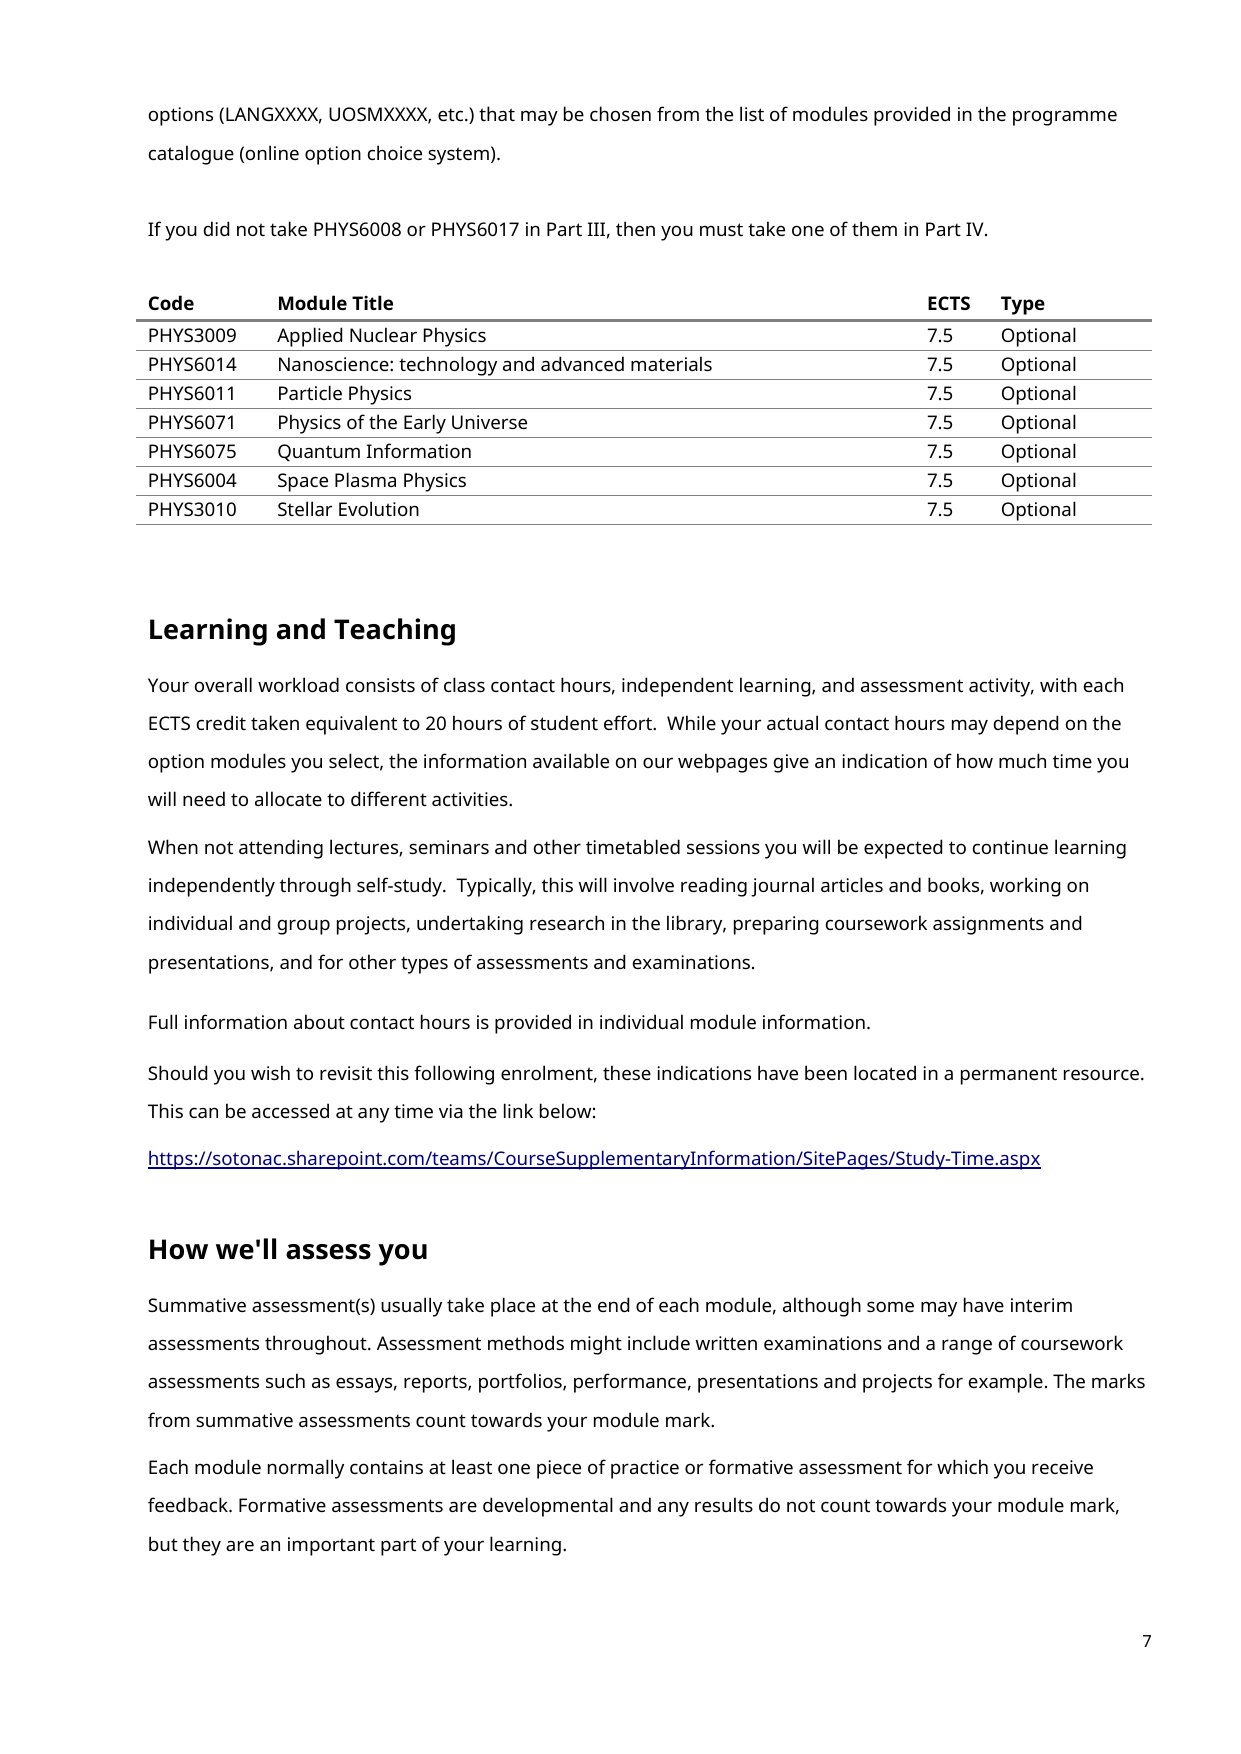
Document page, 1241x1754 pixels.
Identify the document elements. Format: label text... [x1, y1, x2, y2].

text When not attending lectures, seminars and other timetabled sessions you will be expected to continue learning independently through self-study. Typically, this will involve reading journal articles and books, working on individual and group projects, undertaking research in the library, preparing coursework assignments and presentations, and for other types of assessments and examinations. [148, 834, 1152, 974]
table_cell Optional [989, 351, 1152, 379]
table_cell 7.5 [916, 351, 989, 379]
table_cell 7.5 [916, 409, 989, 437]
text Summative assessment(s) usually take place at the end of each module, although some may have interim assessments throughout. Assessment methods might include written examinations and a range of coursework assessments such as essays, reports, portfolios, performance, presentations and projects for example. The marks from summative assessments count towards your module mark. [148, 1292, 1152, 1432]
table_cell Applied Nuclear Physics [266, 322, 916, 350]
table_cell Module Title [266, 291, 916, 319]
table_cell Physics of the Early Universe [266, 409, 916, 437]
table_cell PHYS6071 [136, 409, 266, 437]
table_cell Stellar Evolution [266, 496, 916, 524]
table_cell PHYS6014 [136, 351, 266, 379]
table_cell 7.5 [916, 496, 989, 524]
table_cell PHYS6011 [136, 380, 266, 408]
table_cell 7.5 [916, 380, 989, 408]
table_cell 7.5 [916, 322, 989, 350]
table_cell Optional [989, 496, 1152, 524]
table_cell Type [989, 291, 1152, 319]
text https://sotonac.sharepoint.com/teams/CourseSupplementaryInformation/SitePages/Study-Time.aspx [148, 1146, 1152, 1171]
text Your overall workload consists of class contact hours, independent learning, and assessment activity, with each ECTS credit taken equivalent to 20 hours of student effort. While your actual contact hours may depend on the option modules you select, the information available on our webpages give an indication of how much time you will need to allocate to different activities. [148, 672, 1152, 812]
table_cell PHYS3010 [136, 496, 266, 524]
table_cell options (LANGXXXX, UOSMXXXX, etc.) that may be chosen from the list of modules provided in the programme catalogue (online option choice system). If you did not take PHYS6008 or PHYS6017 in Part III, then you must take one of them in Part IV. [136, 101, 1152, 291]
table_cell Space Plasma Physics [266, 467, 916, 495]
table_cell Optional [989, 409, 1152, 437]
text Should you wish to revisit this following enrolment, these indications have been located in a permanent resource. This can be accessed at any time via the link below: [148, 1060, 1152, 1123]
table_cell 7.5 [916, 438, 989, 466]
table_cell Optional [989, 438, 1152, 466]
text Each module normally contains at least one piece of practice or formative assessment for which you receive feedback. Formative assessments are developmental and any results do not count towards your module mark, but they are an important part of your learning. [148, 1454, 1152, 1557]
table_cell PHYS3009 [136, 322, 266, 350]
table_cell Optional [989, 322, 1152, 350]
table_cell PHYS6004 [136, 467, 266, 495]
table_cell Quantum Information [266, 438, 916, 466]
table_cell Optional [989, 380, 1152, 408]
table_cell Particle Physics [266, 380, 916, 408]
table_cell Nanoscience: technology and advanced materials [266, 351, 916, 379]
subtitle Learning and Teaching [148, 610, 1152, 647]
subtitle How we'll assess you [148, 1231, 1152, 1268]
table_cell Code [136, 291, 266, 319]
text Full information about contact hours is provided in individual module information. [148, 1009, 1152, 1034]
table_cell Optional [989, 467, 1152, 495]
table_cell 7.5 [916, 467, 989, 495]
table_cell ECTS [916, 291, 989, 319]
table_cell PHYS6075 [136, 438, 266, 466]
